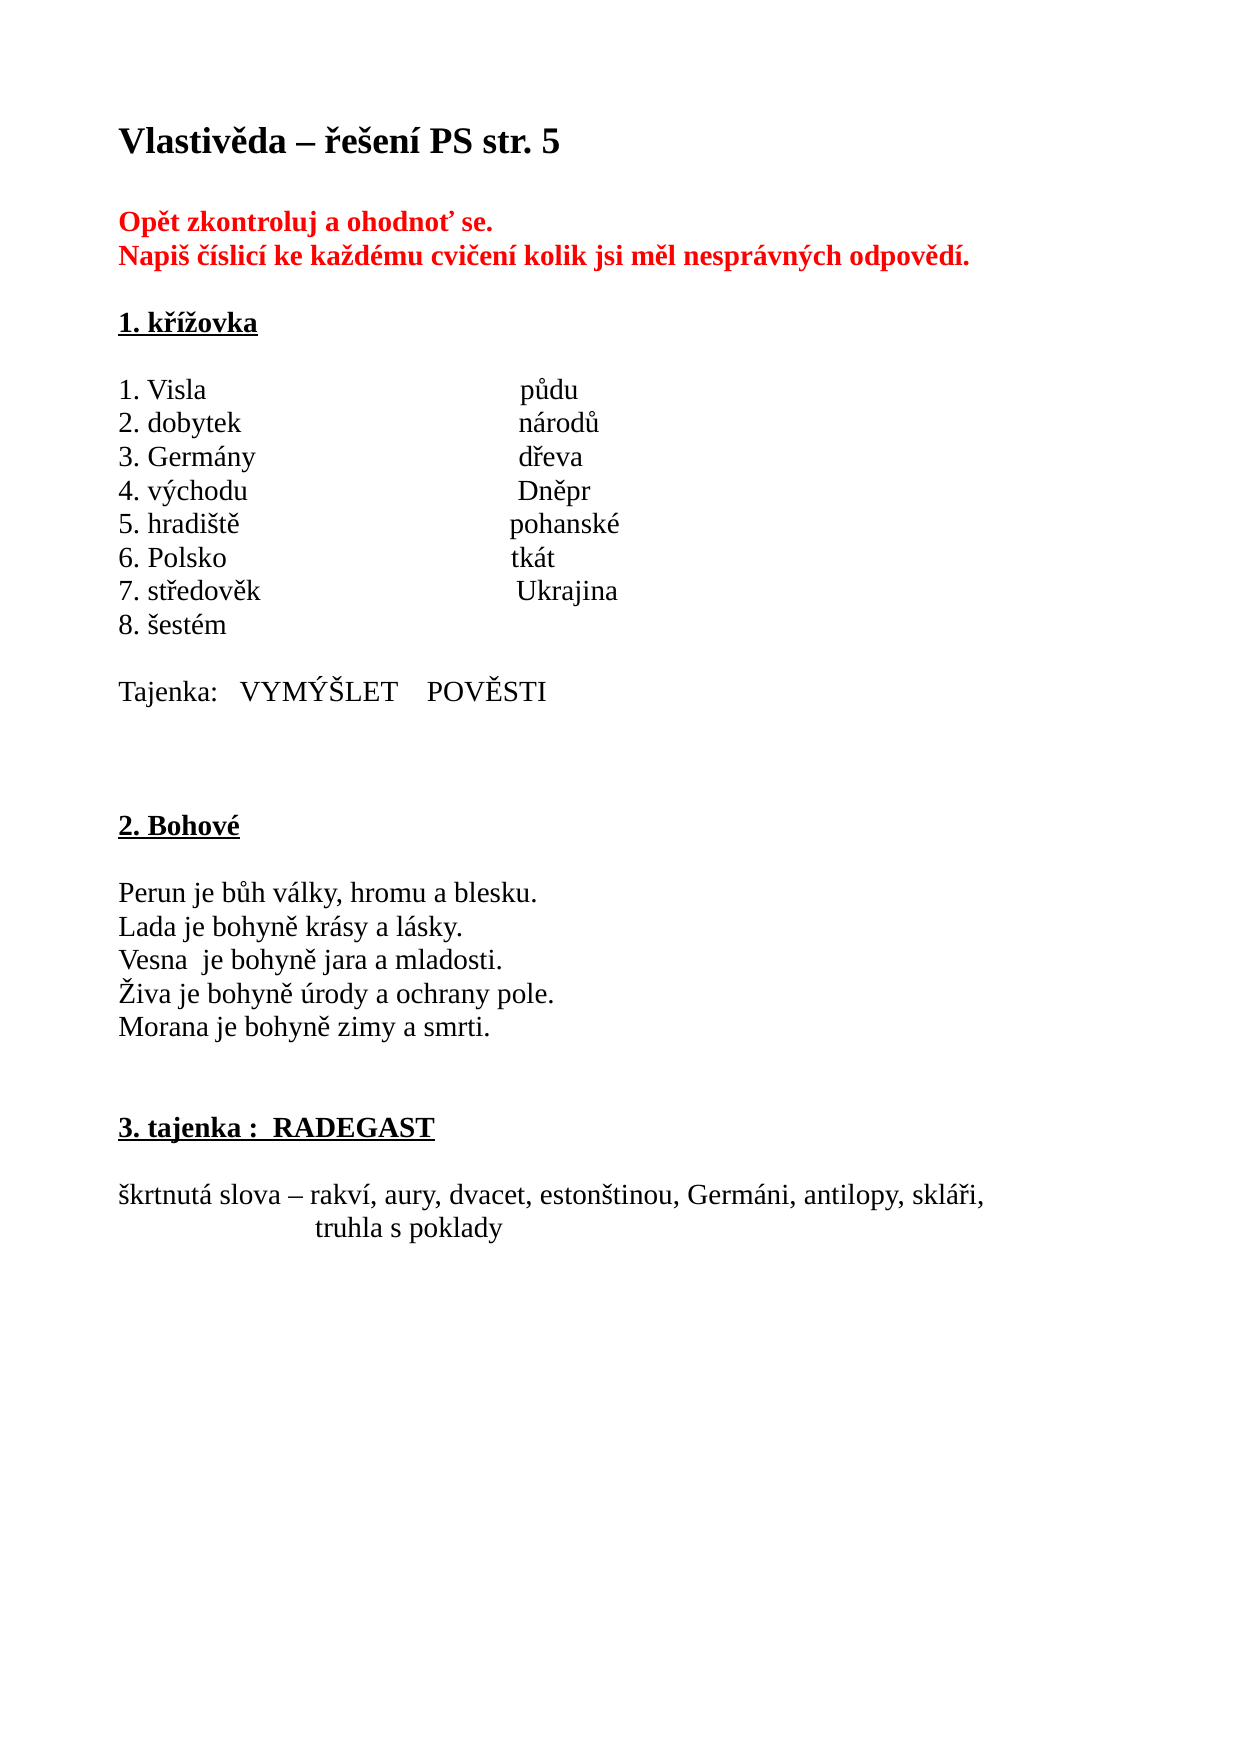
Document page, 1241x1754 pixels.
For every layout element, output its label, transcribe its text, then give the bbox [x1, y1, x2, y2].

text 7. středověk Ukrajina [118, 573, 1122, 607]
text 3. Germány dřeva [118, 439, 1122, 473]
text 5. hradiště pohanské [118, 506, 1122, 540]
text 6. Polsko tkát [118, 540, 1122, 573]
text 8. šestém [118, 607, 1122, 640]
text Tajenka: VYMÝŠLET POVĚSTI [118, 674, 1122, 707]
text škrtnutá slova – rakví, aury, dvacet, estonštinou, Germáni, antilopy, skláři, [118, 1177, 1122, 1211]
text 2. Bohové [118, 808, 1122, 842]
text Živa je bohyně úrody a ochrany pole. [118, 976, 1122, 1009]
text Vesna je bohyně jara a mladosti. [118, 942, 1122, 976]
text Morana je bohyně zimy a smrti. [118, 1009, 1122, 1043]
text 1. křížovka [118, 305, 1122, 338]
text 2. dobytek národů [118, 406, 1122, 439]
text Vlastivěda – řešení PS str. 5 [118, 118, 1122, 161]
text Napiš číslicí ke každému cvičení kolik jsi měl nesprávných odpovědí. [118, 238, 1122, 271]
text Lada je bohyně krásy a lásky. [118, 909, 1122, 942]
text 3. tajenka : RADEGAST [118, 1110, 1122, 1143]
text 1. Visla půdu [118, 372, 1122, 406]
text Perun je bůh války, hromu a blesku. [118, 875, 1122, 909]
text truhla s poklady [118, 1211, 1122, 1244]
text Opět zkontroluj a ohodnoť se. [118, 204, 1122, 238]
text 4. východu Dněpr [118, 473, 1122, 506]
